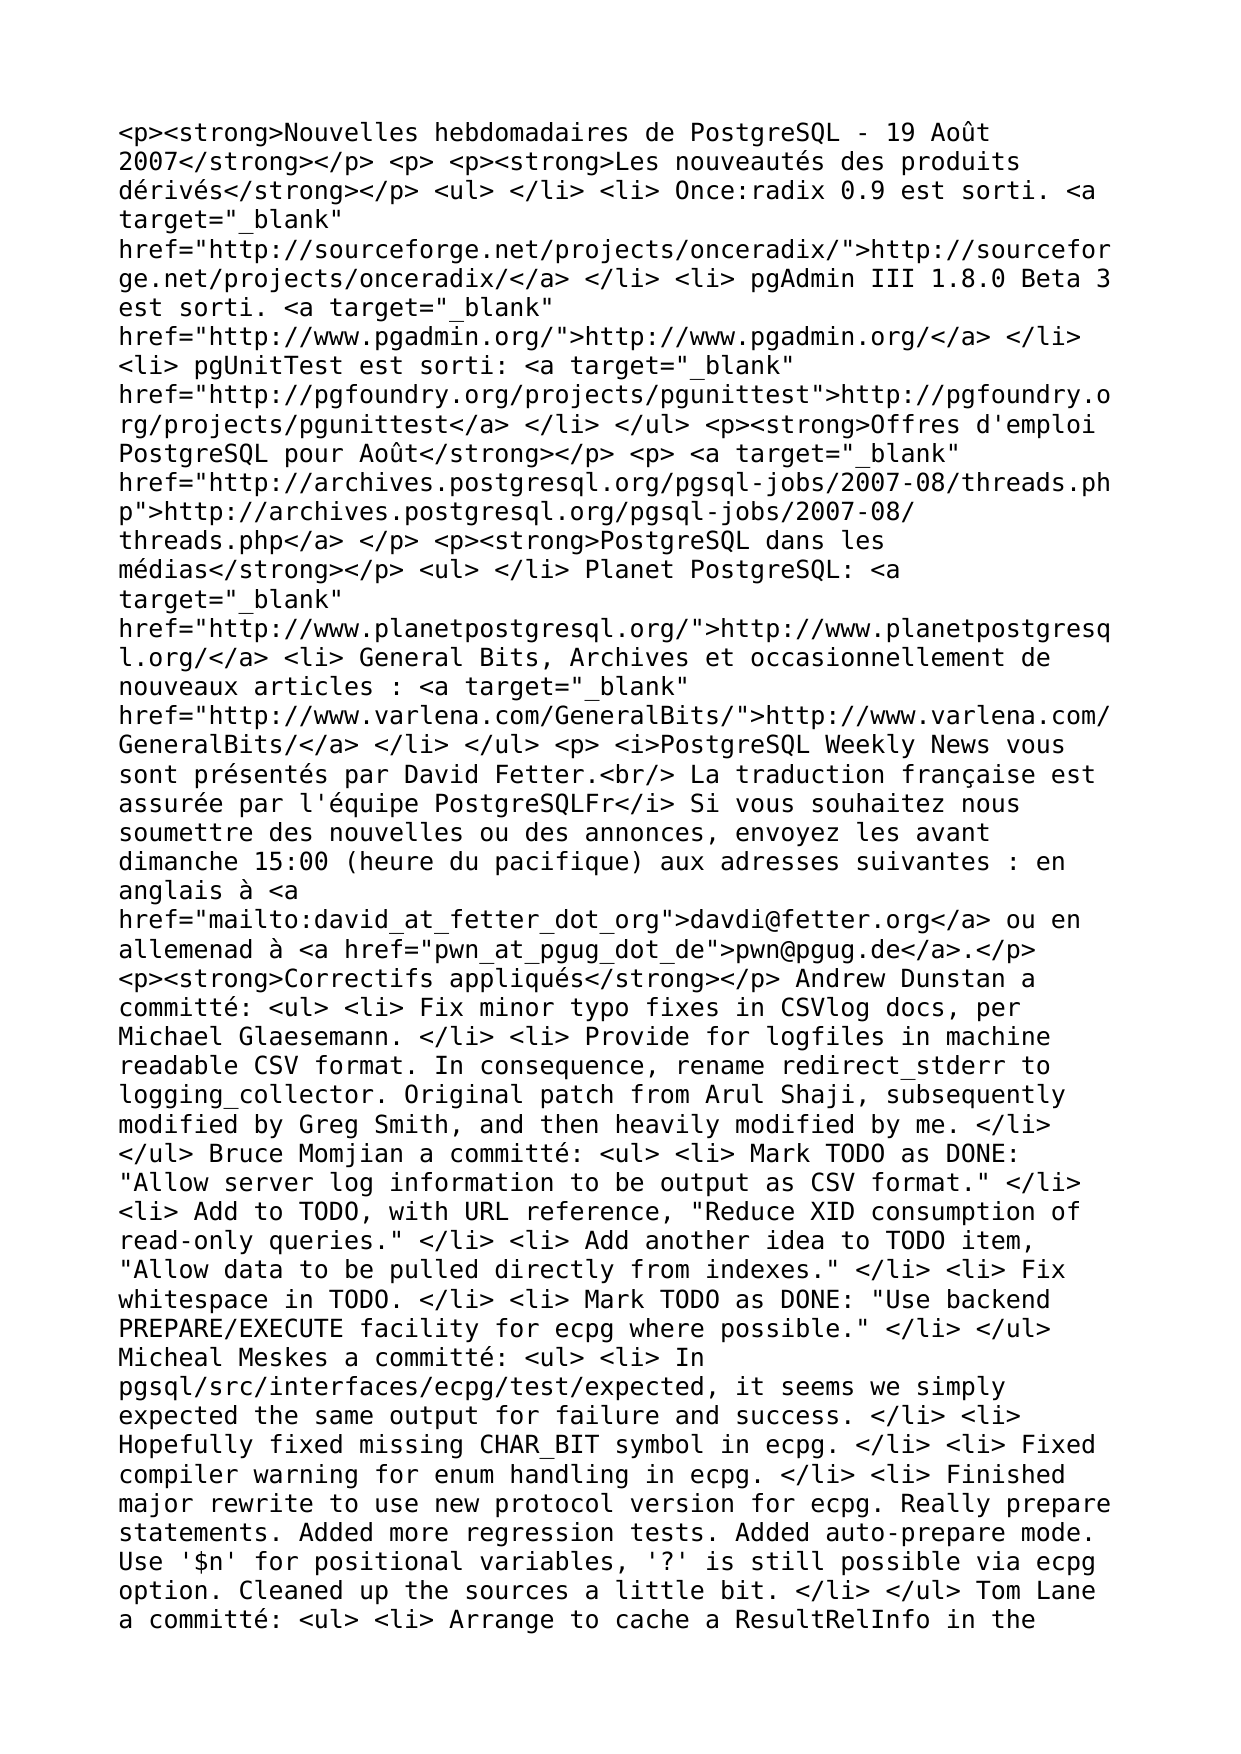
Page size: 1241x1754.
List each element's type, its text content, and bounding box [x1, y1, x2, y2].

text <p><strong>Nouvelles hebdomadaires de PostgreSQL - 19 Août 2007</strong></p> <p> <p><strong>Les nouveautés des produits dérivés</strong></p> <ul> </li> <li> Once:radix 0.9 est sorti. <a target="_blank" href="http://sourceforge.net/projects/onceradix/">http://sourceforge.net/projects/onceradix/</a> </li> <li> pgAdmin III 1.8.0 Beta 3 est sorti. <a target="_blank" href="http://www.pgadmin.org/">http://www.pgadmin.org/</a> </li> <li> pgUnitTest est sorti: <a target="_blank" href="http://pgfoundry.org/projects/pgunittest">http://pgfoundry.org/projects/pgunittest</a> </li> </ul> <p><strong>Offres d'emploi PostgreSQL pour Août</strong></p> <p> <a target="_blank" href="http://archives.postgresql.org/pgsql-jobs/2007-08/threads.php">http://archives.postgresql.org/pgsql-jobs/2007-08/threads.php</a> </p> <p><strong>PostgreSQL dans les médias</strong></p> <ul> </li> Planet PostgreSQL: <a target="_blank" href="http://www.planetpostgresql.org/">http://www.planetpostgresql.org/</a> <li> General Bits, Archives et occasionnellement de nouveaux articles : <a target="_blank" href="http://www.varlena.com/GeneralBits/">http://www.varlena.com/GeneralBits/</a> </li> </ul> <p> <i>PostgreSQL Weekly News vous sont présentés par David Fetter.<br/> La traduction française est assurée par l'équipe PostgreSQLFr</i> Si vous souhaitez nous soumettre des nouvelles ou des annonces, envoyez les avant dimanche 15:00 (heure du pacifique) aux adresses suivantes : en anglais à <a href="mailto:david_at_fetter_dot_org">davdi@fetter.org</a> ou en allemenad à <a href="pwn_at_pgug_dot_de">pwn@pgug.de</a>.</p> <p><strong>Correctifs appliqués</strong></p> Andrew Dunstan a committé: <ul> <li> Fix minor typo fixes in CSVlog docs, per Michael Glaesemann. </li> <li> Provide for logfiles in machine readable CSV format. In consequence, rename redirect_stderr to logging_collector. Original patch from Arul Shaji, subsequently modified by Greg Smith, and then heavily modified by me. </li> </ul> Bruce Momjian a committé: <ul> <li> Mark TODO as DONE: "Allow server log information to be output as CSV format." </li> <li> Add to TODO, with URL reference, "Reduce XID consumption of read-only queries." </li> <li> Add another idea to TODO item, "Allow data to be pulled directly from indexes." </li> <li> Fix whitespace in TODO. </li> <li> Mark TODO as DONE: "Use backend PREPARE/EXECUTE facility for ecpg where possible." </li> </ul> Micheal Meskes a committé: <ul> <li> In pgsql/src/interfaces/ecpg/test/expected, it seems we simply expected the same output for failure and success. </li> <li> Hopefully fixed missing CHAR_BIT symbol in ecpg. </li> <li> Fixed compiler warning for enum handling in ecpg. </li> <li> Finished major rewrite to use new protocol version for ecpg. Really prepare statements. Added more regression tests. Added auto-prepare mode. Use '$n' for positional variables, '?' is still possible via ecpg option. Cleaned up the sources a little bit. </li> </ul> Tom Lane a committé: <ul> <li> Arrange to cache a ResultRelInfo in the [118, 118, 1122, 1635]
